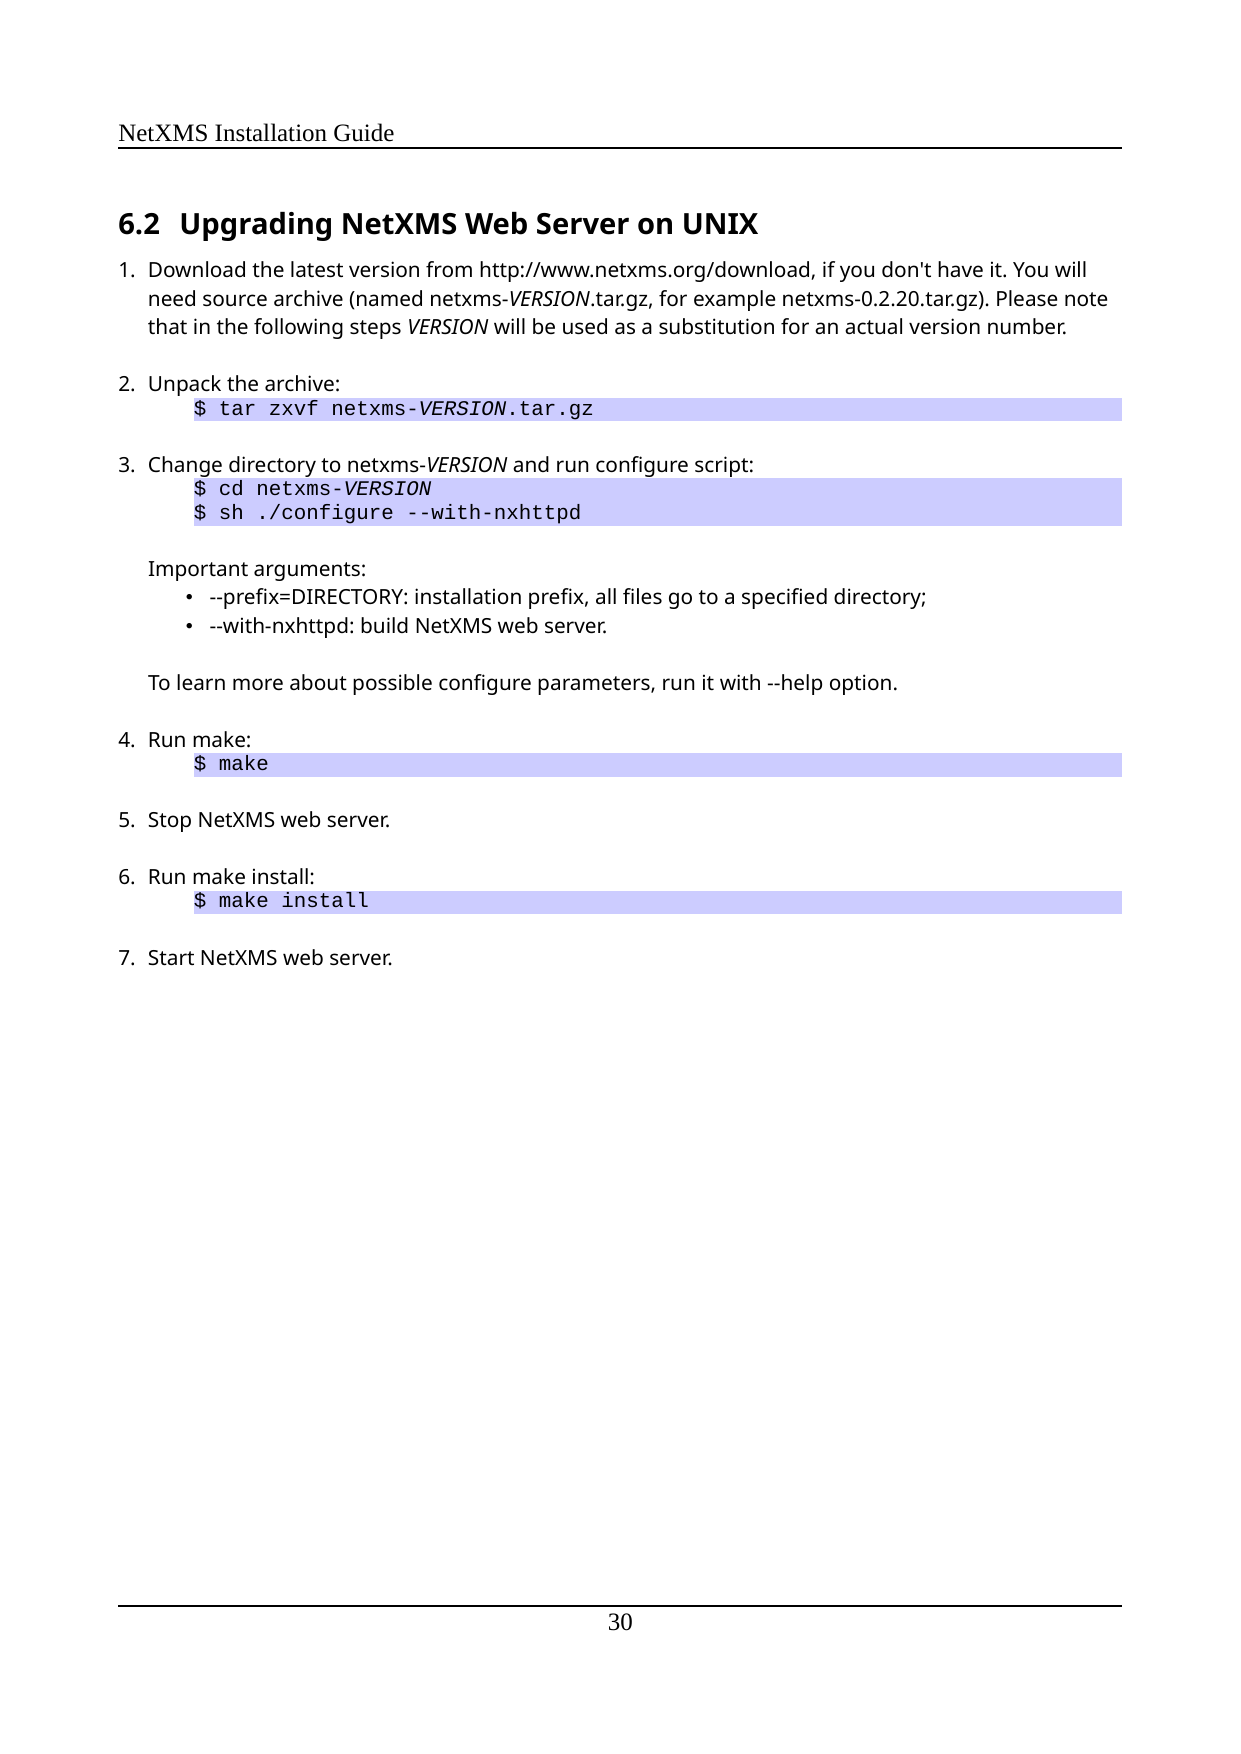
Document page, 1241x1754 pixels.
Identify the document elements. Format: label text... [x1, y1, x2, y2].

list --with-nxhttpd: build NetXMS web server. [186, 611, 1122, 639]
list Start NetXMS web server. [118, 943, 1122, 971]
text To learn more about possible configure parameters, run it with --help option. [148, 668, 1122, 696]
list Run make install: [118, 862, 1122, 891]
list Stop NetXMS web server. [118, 805, 1122, 834]
text $ cd netxms-VERSION [194, 478, 1122, 502]
list Run make: [118, 725, 1122, 753]
text $ make [194, 753, 1122, 777]
text Important arguments: [148, 554, 1122, 582]
list Download the latest version from http://www.netxms.org/download, if you don't have it. You will need source archive (named netxms-VERSION.tar.gz, for example netxms-0.2.20.tar.gz). Please note that in the following steps VERSION will be used as a substitution for an actual version number. [118, 256, 1122, 341]
text $ make install [194, 891, 1122, 914]
list --prefix=DIRECTORY: installation prefix, all files go to a specified directory; [186, 582, 1122, 611]
list Unpack the archive: [118, 369, 1122, 398]
text $ tar zxvf netxms-VERSION.tar.gz [194, 398, 1122, 421]
text $ sh ./configure --with-nxhttpd [194, 502, 1122, 526]
list Change directory to netxms-VERSION and run configure script: [118, 450, 1122, 478]
subtitle Upgrading NetXMS Web Server on UNIX [118, 203, 1122, 243]
